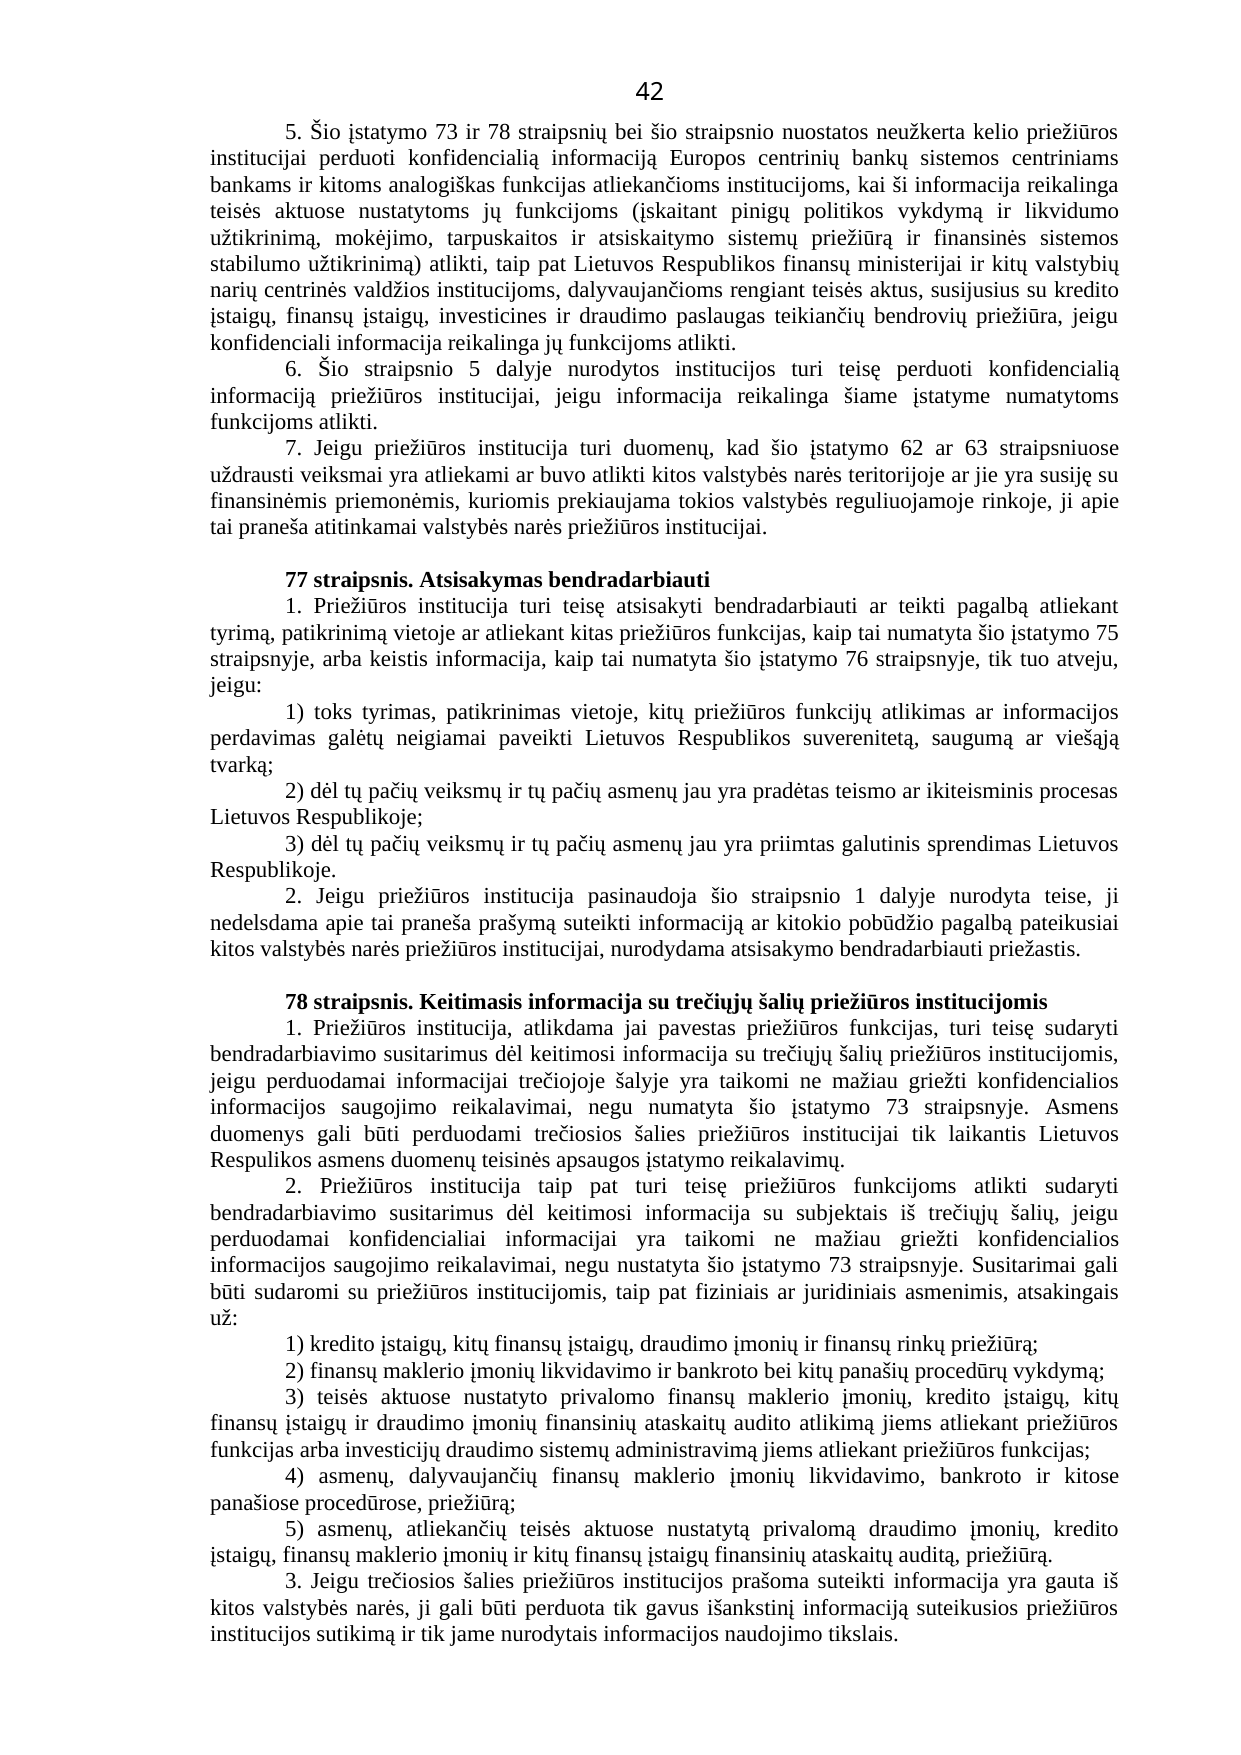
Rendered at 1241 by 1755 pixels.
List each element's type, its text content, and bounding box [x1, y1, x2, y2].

text 1) kredito įstaigų, kitų finansų įstaigų, draudimo įmonių ir finansų rinkų priežiūrą; [210, 1330, 1120, 1357]
text 1) toks tyrimas, patikrinimas vietoje, kitų priežiūros funkcijų atlikimas ar informacijos perdavimas galėtų neigiamai paveikti Lietuvos Respublikos suverenitetą, saugumą ar viešąją tvarką; [210, 698, 1120, 777]
text 3) teisės aktuose nustatyto privalomo finansų maklerio įmonių, kredito įstaigų, kitų finansų įstaigų ir draudimo įmonių finansinių ataskaitų audito atlikimą jiems atliekant priežiūros funkcijas arba investicijų draudimo sistemų administravimą jiems atliekant priežiūros funkcijas; [210, 1383, 1120, 1462]
text 3) dėl tų pačių veiksmų ir tų pačių asmenų jau yra priimtas galutinis sprendimas Lietuvos Respublikoje. [210, 830, 1120, 882]
text 5) asmenų, atliekančių teisės aktuose nustatytą privalomą draudimo įmonių, kredito įstaigų, finansų maklerio įmonių ir kitų finansų įstaigų finansinių ataskaitų auditą, priežiūrą. [210, 1515, 1120, 1568]
text 2) dėl tų pačių veiksmų ir tų pačių asmenų jau yra pradėtas teismo ar ikiteisminis procesas Lietuvos Respublikoje; [210, 777, 1120, 830]
text 77 straipsnis. Atsisakymas bendradarbiauti [210, 566, 1120, 592]
text 7. Jeigu priežiūros institucija turi duomenų, kad šio įstatymo 62 ar 63 straipsniuose uždrausti veiksmai yra atliekami ar buvo atlikti kitos valstybės narės teritorijoje ar jie yra susiję su finansinėmis priemonėmis, kuriomis prekiaujama tokios valstybės reguliuojamoje rinkoje, ji apie tai praneša atitinkamai valstybės narės priežiūros institucijai. [210, 434, 1120, 540]
text 78 straipsnis. Keitimasis informacija su trečiųjų šalių priežiūros institucijomis [210, 988, 1120, 1014]
text 6. Šio straipsnio 5 dalyje nurodytos institucijos turi teisę perduoti konfidencialią informaciją priežiūros institucijai, jeigu informacija reikalinga šiame įstatyme numatytoms funkcijoms atlikti. [210, 355, 1120, 434]
text 2) finansų maklerio įmonių likvidavimo ir bankroto bei kitų panašių procedūrų vykdymą; [210, 1357, 1120, 1383]
text 1. Priežiūros institucija, atlikdama jai pavestas priežiūros funkcijas, turi teisę sudaryti bendradarbiavimo susitarimus dėl keitimosi informacija su trečiųjų šalių priežiūros institucijomis, jeigu perduodamai informacijai trečiojoje šalyje yra taikomi ne mažiau griežti konfidencialios informacijos saugojimo reikalavimai, negu numatyta šio įstatymo 73 straipsnyje. Asmens duomenys gali būti perduodami trečiosios šalies priežiūros institucijai tik laikantis Lietuvos Respulikos asmens duomenų teisinės apsaugos įstatymo reikalavimų. [210, 1014, 1120, 1172]
text 3. Jeigu trečiosios šalies priežiūros institucijos prašoma suteikti informacija yra gauta iš kitos valstybės narės, ji gali būti perduota tik gavus išankstinį informaciją suteikusios priežiūros institucijos sutikimą ir tik jame nurodytais informacijos naudojimo tikslais. [210, 1568, 1120, 1647]
text 4) asmenų, dalyvaujančių finansų maklerio įmonių likvidavimo, bankroto ir kitose panašiose procedūrose, priežiūrą; [210, 1462, 1120, 1515]
text 2. Jeigu priežiūros institucija pasinaudoja šio straipsnio 1 dalyje nurodyta teise, ji nedelsdama apie tai praneša prašymą suteikti informaciją ar kitokio pobūdžio pagalbą pateikusiai kitos valstybės narės priežiūros institucijai, nurodydama atsisakymo bendradarbiauti priežastis. [210, 882, 1120, 961]
text 5. Šio įstatymo 73 ir 78 straipsnių bei šio straipsnio nuostatos neužkerta kelio priežiūros institucijai perduoti konfidencialią informaciją Europos centrinių bankų sistemos centriniams bankams ir kitoms analogiškas funkcijas atliekančioms institucijoms, kai ši informacija reikalinga teisės aktuose nustatytoms jų funkcijoms (įskaitant pinigų politikos vykdymą ir likvidumo užtikrinimą, mokėjimo, tarpuskaitos ir atsiskaitymo sistemų priežiūrą ir finansinės sistemos stabilumo užtikrinimą) atlikti, taip pat Lietuvos Respublikos finansų ministerijai ir kitų valstybių narių centrinės valdžios institucijoms, dalyvaujančioms rengiant teisės aktus, susijusius su kredito įstaigų, finansų įstaigų, investicines ir draudimo paslaugas teikiančių bendrovių priežiūra, jeigu konfidenciali informacija reikalinga jų funkcijoms atlikti. [210, 118, 1120, 355]
text 2. Priežiūros institucija taip pat turi teisę priežiūros funkcijoms atlikti sudaryti bendradarbiavimo susitarimus dėl keitimosi informacija su subjektais iš trečiųjų šalių, jeigu perduodamai konfidencialiai informacijai yra taikomi ne mažiau griežti konfidencialios informacijos saugojimo reikalavimai, negu nustatyta šio įstatymo 73 straipsnyje. Susitarimai gali būti sudaromi su priežiūros institucijomis, taip pat fiziniais ar juridiniais asmenimis, atsakingais už: [210, 1172, 1120, 1330]
text 1. Priežiūros institucija turi teisę atsisakyti bendradarbiauti ar teikti pagalbą atliekant tyrimą, patikrinimą vietoje ar atliekant kitas priežiūros funkcijas, kaip tai numatyta šio įstatymo 75 straipsnyje, arba keistis informacija, kaip tai numatyta šio įstatymo 76 straipsnyje, tik tuo atveju, jeigu: [210, 592, 1120, 698]
